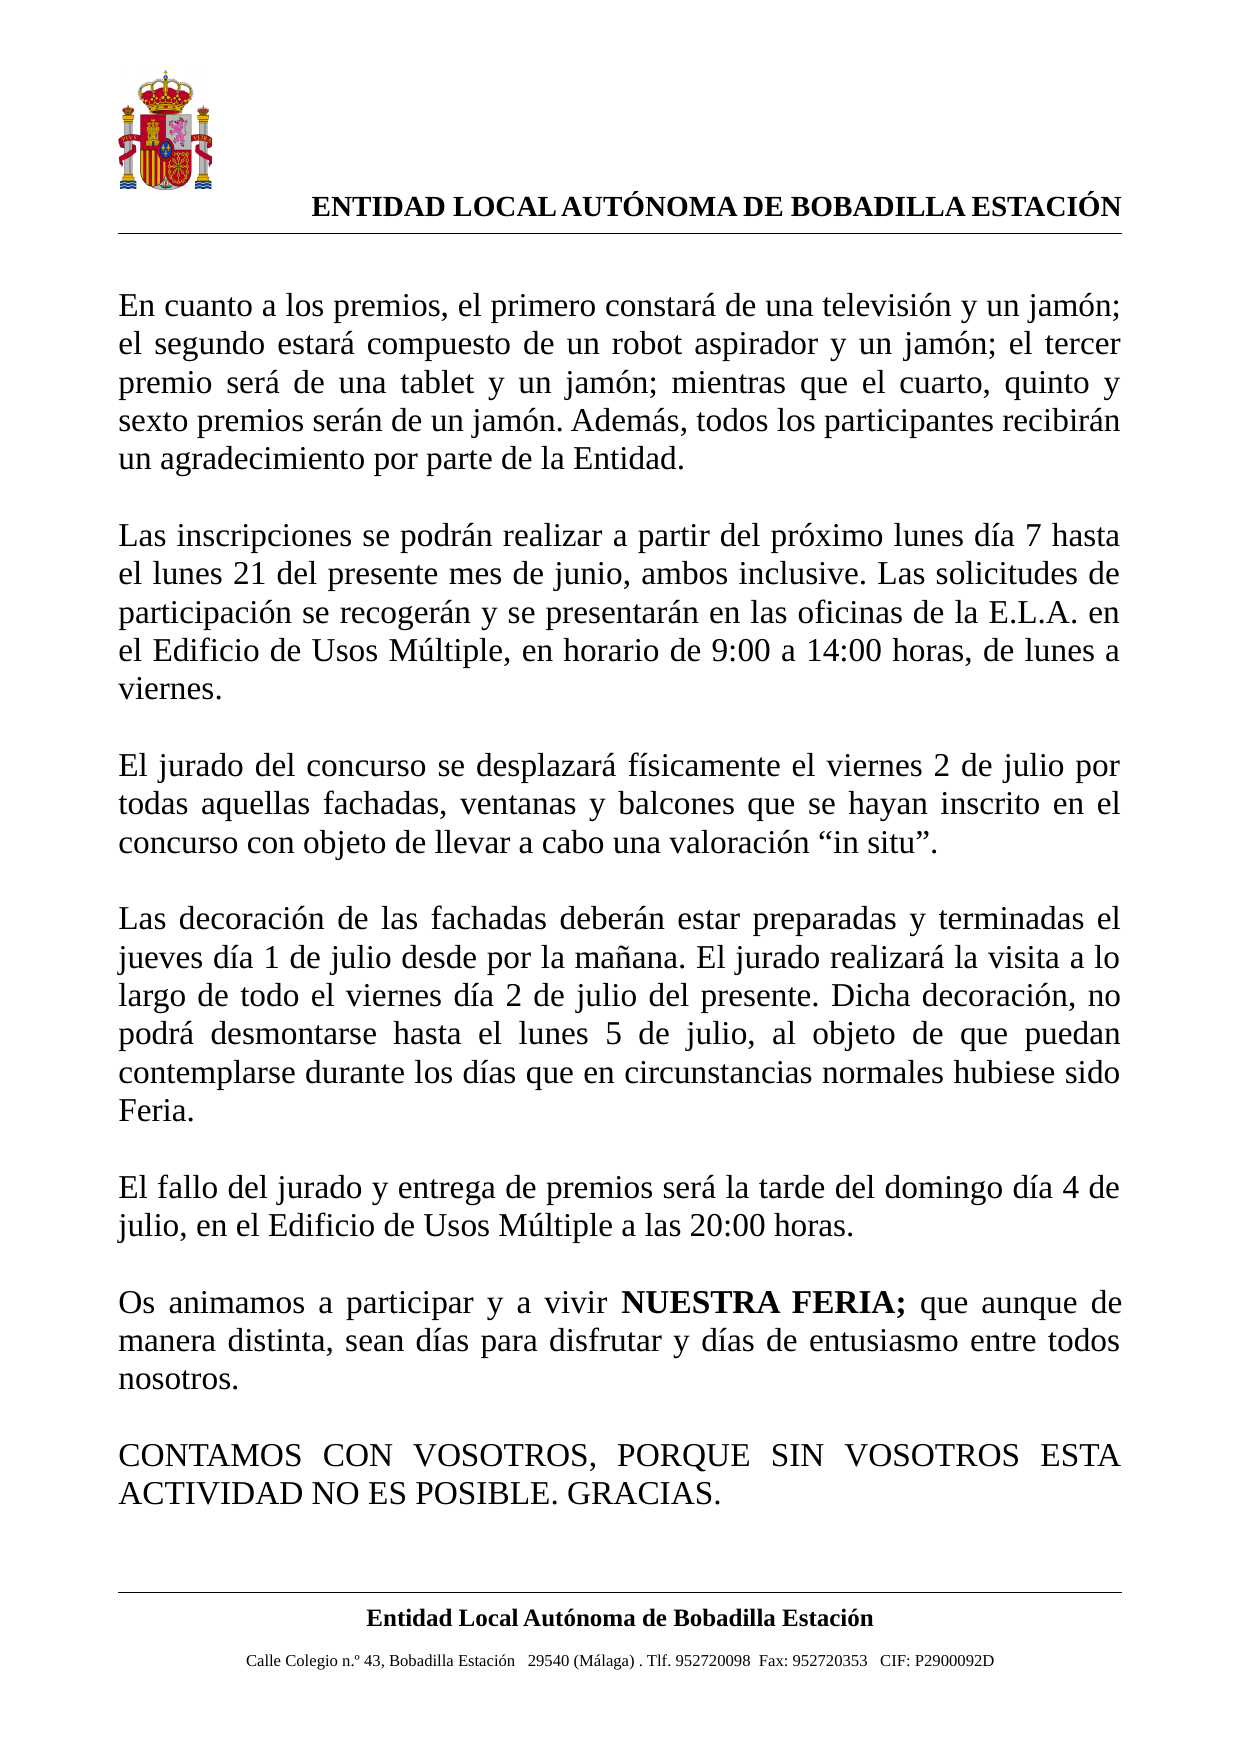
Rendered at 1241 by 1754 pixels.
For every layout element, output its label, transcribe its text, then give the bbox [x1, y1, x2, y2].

text Las inscripciones se podrán realizar a partir del próximo lunes día 7 hasta el lunes 21 del presente mes de junio, ambos inclusive. Las solicitudes de participación se recogerán y se presentarán en las oficinas de la E.L.A. en el Edificio de Usos Múltiple, en horario de 9:00 a 14:00 horas, de lunes a viernes. [118, 515, 1122, 707]
text Os animamos a participar y a vivir NUESTRA FERIA; que aunque de manera distinta, sean días para disfrutar y días de entusiasmo entre todos nosotros. [118, 1282, 1122, 1397]
text Las decoración de las fachadas deberán estar preparadas y terminadas el jueves día 1 de julio desde por la mañana. El jurado realizará la visita a lo largo de todo el viernes día 2 de julio del presente. Dicha decoración, no podrá desmontarse hasta el lunes 5 de julio, al objeto de que puedan contemplarse durante los días que en circunstancias normales hubiese sido Feria. [118, 898, 1122, 1128]
text El fallo del jurado y entrega de premios será la tarde del domingo día 4 de julio, en el Edificio de Usos Múltiple a las 20:00 horas. [118, 1167, 1122, 1243]
text CONTAMOS CON VOSOTROS, PORQUE SIN VOSOTROS ESTA ACTIVIDAD NO ES POSIBLE. GRACIAS. [118, 1435, 1122, 1512]
text En cuanto a los premios, el primero constará de una televisión y un jamón; el segundo estará compuesto de un robot aspirador y un jamón; el tercer premio será de una tablet y un jamón; mientras que el cuarto, quinto y sexto premios serán de un jamón. Además, todos los participantes recibirán un agradecimiento por parte de la Entidad. [118, 285, 1122, 477]
text El jurado del concurso se desplazará físicamente el viernes 2 de julio por todas aquellas fachadas, ventanas y balcones que se hayan inscrito en el concurso con objeto de llevar a cabo una valoración “in situ”. [118, 745, 1122, 860]
